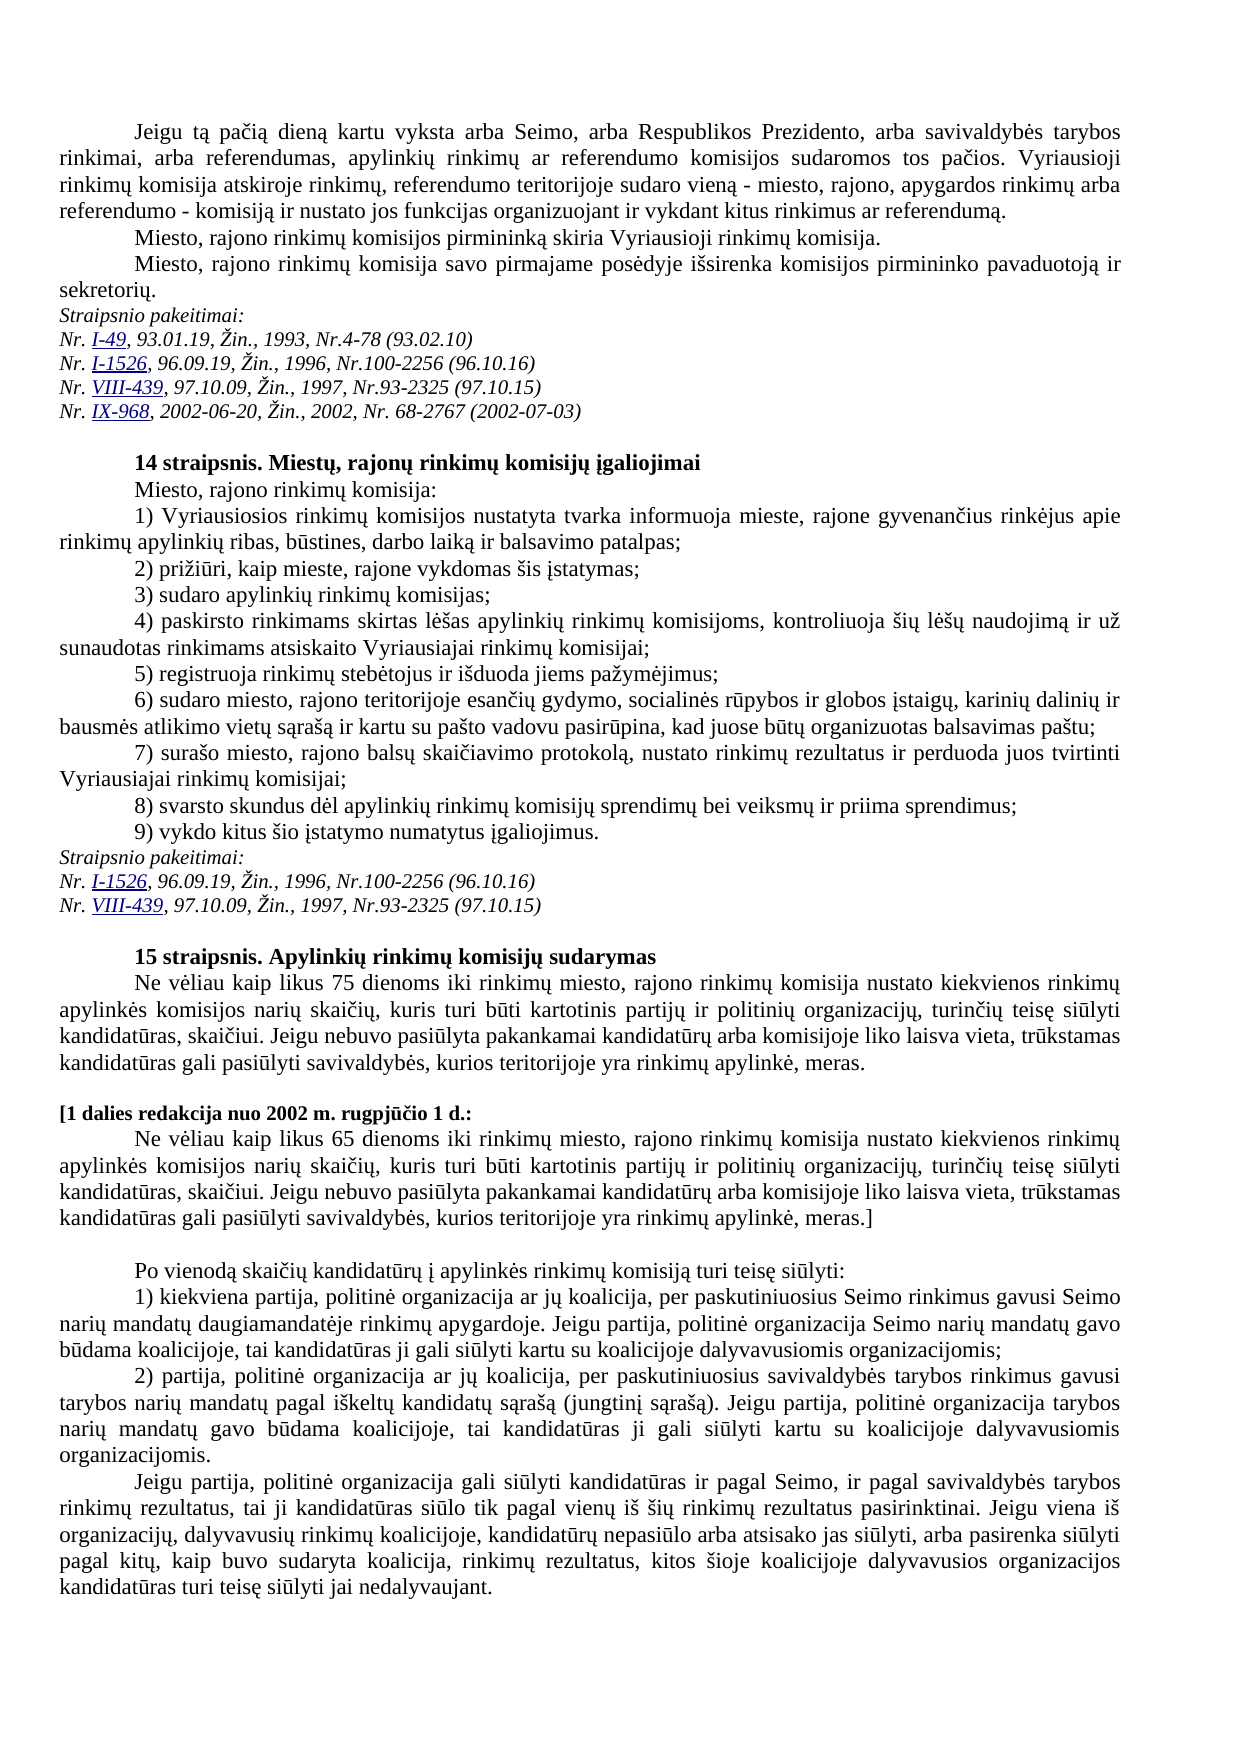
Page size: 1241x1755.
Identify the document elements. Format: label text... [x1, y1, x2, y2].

text Nr. IX-968, 2002-06-20, Žin., 2002, Nr. 68-2767 (2002-07-03) [59, 399, 1122, 423]
text 2) partija, politinė organizacija ar jų koalicija, per paskutiniuosius savivaldybės tarybos rinkimus gavusi tarybos narių mandatų pagal iškeltų kandidatų sąrašą (jungtinį sąrašą). Jeigu partija, politinė organizacija tarybos narių mandatų gavo būdama koalicijoje, tai kandidatūras ji gali siūlyti kartu su koalicijoje dalyvavusiomis organizacijomis. [59, 1362, 1122, 1468]
text 4) paskirsto rinkimams skirtas lėšas apylinkių rinkimų komisijoms, kontroliuoja šių lėšų naudojimą ir už sunaudotas rinkimams atsiskaito Vyriausiajai rinkimų komisijai; [59, 607, 1122, 660]
text Nr. I-1526, 96.09.19, Žin., 1996, Nr.100-2256 (96.10.16) [59, 869, 1122, 893]
text 6) sudaro miesto, rajono teritorijoje esančių gydymo, socialinės rūpybos ir globos įstaigų, karinių dalinių ir bausmės atlikimo vietų sąrašą ir kartu su pašto vadovu pasirūpina, kad juose būtų organizuotas balsavimas paštu; [59, 686, 1122, 739]
text Jeigu partija, politinė organizacija gali siūlyti kandidatūras ir pagal Seimo, ir pagal savivaldybės tarybos rinkimų rezultatus, tai ji kandidatūras siūlo tik pagal vienų iš šių rinkimų rezultatus pasirinktinai. Jeigu viena iš organizacijų, dalyvavusių rinkimų koalicijoje, kandidatūrų nepasiūlo arba atsisako jas siūlyti, arba pasirenka siūlyti pagal kitų, kaip buvo sudaryta koalicija, rinkimų rezultatus, kitos šioje koalicijoje dalyvavusios organizacijos kandidatūras turi teisę siūlyti jai nedalyvaujant. [59, 1468, 1122, 1600]
text Nr. I-1526, 96.09.19, Žin., 1996, Nr.100-2256 (96.10.16) [59, 351, 1122, 375]
text Miesto, rajono rinkimų komisija: [59, 476, 1122, 502]
text Po vienodą skaičių kandidatūrų į apylinkės rinkimų komisiją turi teisę siūlyti: [59, 1257, 1122, 1283]
text Nr. VIII-439, 97.10.09, Žin., 1997, Nr.93-2325 (97.10.15) [59, 375, 1122, 399]
text 1) Vyriausiosios rinkimų komisijos nustatyta tvarka informuoja mieste, rajone gyvenančius rinkėjus apie rinkimų apylinkių ribas, būstines, darbo laiką ir balsavimo patalpas; [59, 502, 1122, 555]
text Jeigu tą pačią dieną kartu vyksta arba Seimo, arba Respublikos Prezidento, arba savivaldybės tarybos rinkimai, arba referendumas, apylinkių rinkimų ar referendumo komisijos sudaromos tos pačios. Vyriausioji rinkimų komisija atskiroje rinkimų, referendumo teritorijoje sudaro vieną - miesto, rajono, apygardos rinkimų arba referendumo - komisiją ir nustato jos funkcijas organizuojant ir vykdant kitus rinkimus ar referendumą. [59, 118, 1122, 223]
text Miesto, rajono rinkimų komisija savo pirmajame posėdyje išsirenka komisijos pirmininko pavaduotoją ir sekretorių. [59, 250, 1122, 303]
text 2) prižiūri, kaip mieste, rajone vykdomas šis įstatymas; [59, 555, 1122, 581]
text [1 dalies redakcija nuo 2002 m. rugpjūčio 1 d.: [59, 1101, 1122, 1125]
text 5) registruoja rinkimų stebėtojus ir išduoda jiems pažymėjimus; [59, 660, 1122, 686]
text Straipsnio pakeitimai: [59, 844, 1122, 869]
text 7) surašo miesto, rajono balsų skaičiavimo protokolą, nustato rinkimų rezultatus ir perduoda juos tvirtinti Vyriausiajai rinkimų komisijai; [59, 739, 1122, 792]
text Nr. VIII-439, 97.10.09, Žin., 1997, Nr.93-2325 (97.10.15) [59, 893, 1122, 917]
text Miesto, rajono rinkimų komisijos pirmininką skiria Vyriausioji rinkimų komisija. [59, 223, 1122, 250]
text Nr. I-49, 93.01.19, Žin., 1993, Nr.4-78 (93.02.10) [59, 327, 1122, 351]
text Ne vėliau kaip likus 75 dienoms iki rinkimų miesto, rajono rinkimų komisija nustato kiekvienos rinkimų apylinkės komisijos narių skaičių, kuris turi būti kartotinis partijų ir politinių organizacijų, turinčių teisę siūlyti kandidatūras, skaičiui. Jeigu nebuvo pasiūlyta pakankamai kandidatūrų arba komisijoje liko laisva vieta, trūkstamas kandidatūras gali pasiūlyti savivaldybės, kurios teritorijoje yra rinkimų apylinkė, meras. [59, 969, 1122, 1075]
text 14 straipsnis. Miestų, rajonų rinkimų komisijų įgaliojimai [59, 449, 1122, 476]
text Ne vėliau kaip likus 65 dienoms iki rinkimų miesto, rajono rinkimų komisija nustato kiekvienos rinkimų apylinkės komisijos narių skaičių, kuris turi būti kartotinis partijų ir politinių organizacijų, turinčių teisę siūlyti kandidatūras, skaičiui. Jeigu nebuvo pasiūlyta pakankamai kandidatūrų arba komisijoje liko laisva vieta, trūkstamas kandidatūras gali pasiūlyti savivaldybės, kurios teritorijoje yra rinkimų apylinkė, meras.] [59, 1125, 1122, 1231]
text 1) kiekviena partija, politinė organizacija ar jų koalicija, per paskutiniuosius Seimo rinkimus gavusi Seimo narių mandatų daugiamandatėje rinkimų apygardoje. Jeigu partija, politinė organizacija Seimo narių mandatų gavo būdama koalicijoje, tai kandidatūras ji gali siūlyti kartu su koalicijoje dalyvavusiomis organizacijomis; [59, 1283, 1122, 1362]
text 3) sudaro apylinkių rinkimų komisijas; [59, 581, 1122, 607]
text 9) vykdo kitus šio įstatymo numatytus įgaliojimus. [59, 818, 1122, 844]
text 15 straipsnis. Apylinkių rinkimų komisijų sudarymas [59, 943, 1122, 969]
text 8) svarsto skundus dėl apylinkių rinkimų komisijų sprendimų bei veiksmų ir priima sprendimus; [59, 792, 1122, 818]
text Straipsnio pakeitimai: [59, 303, 1122, 327]
